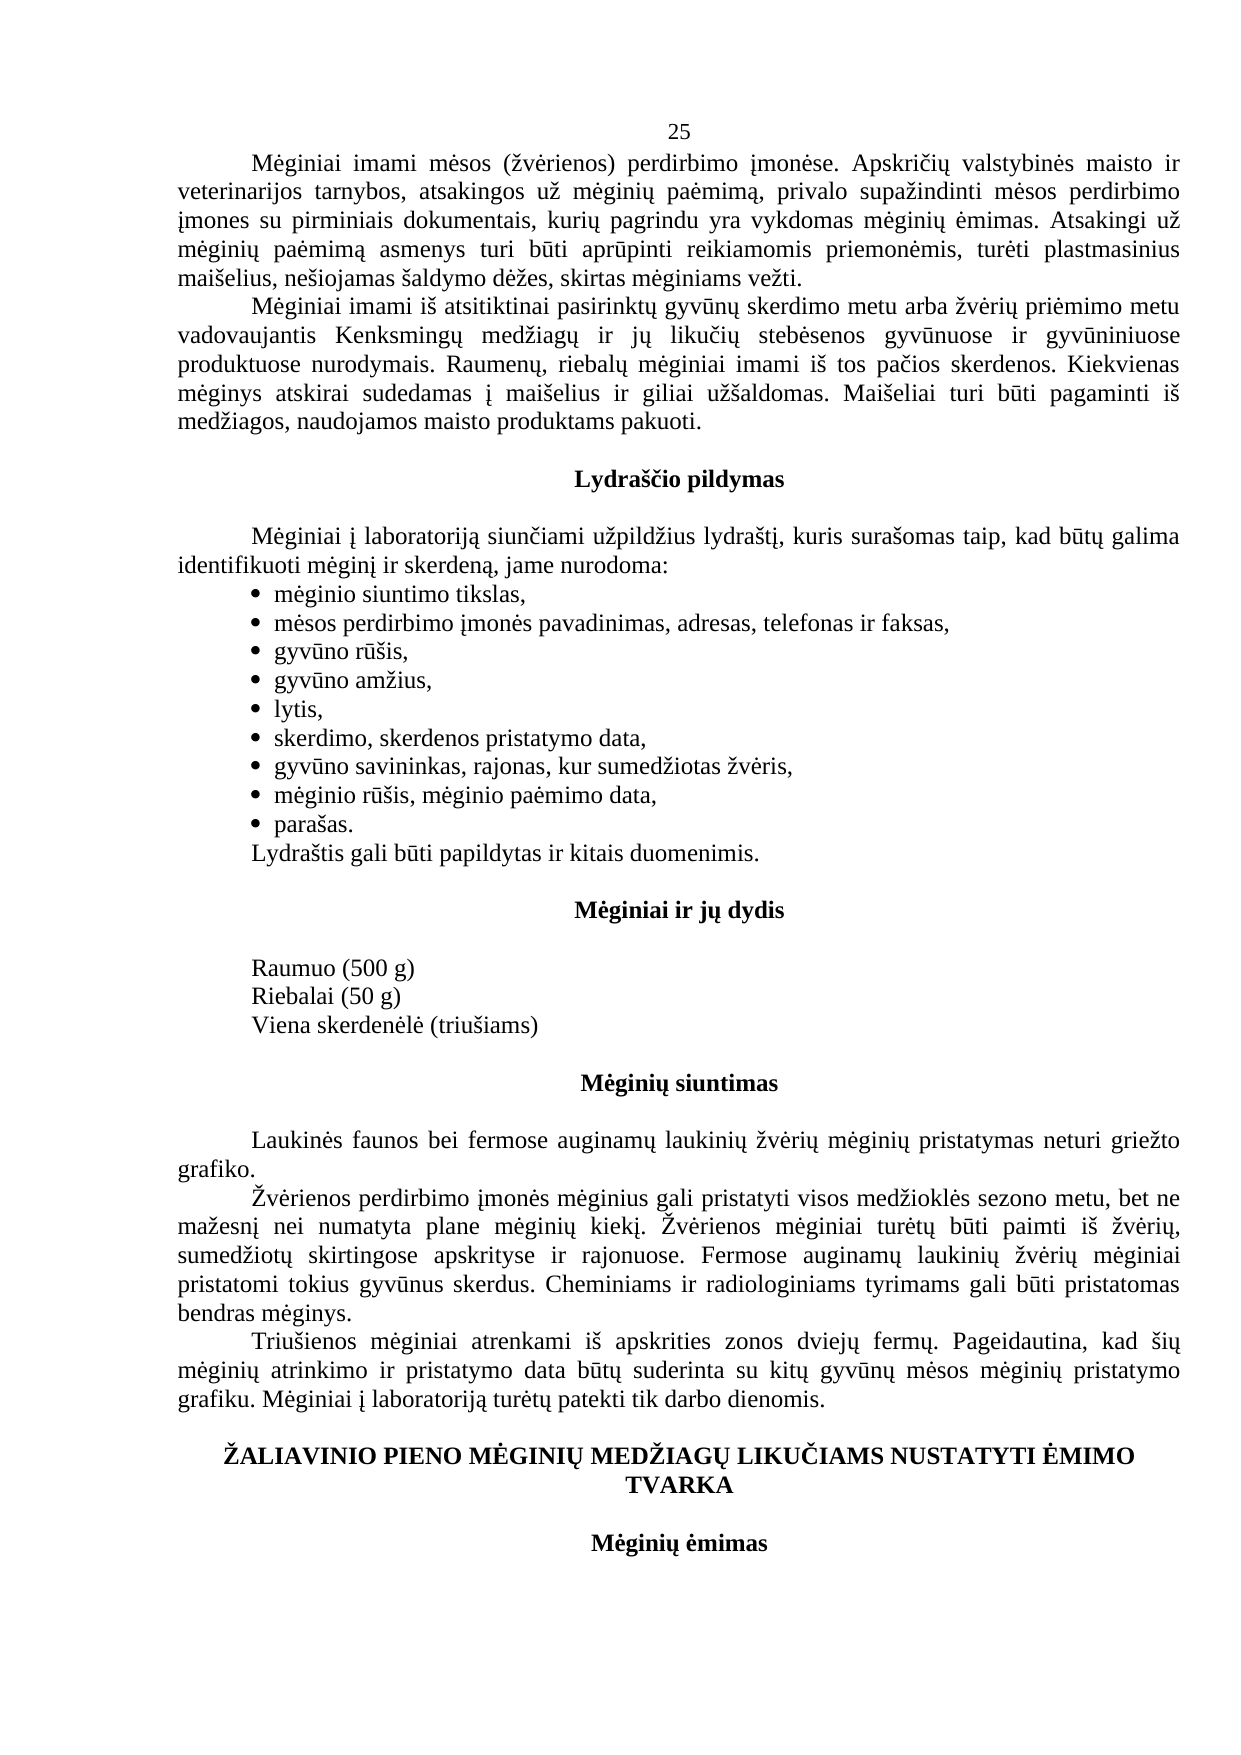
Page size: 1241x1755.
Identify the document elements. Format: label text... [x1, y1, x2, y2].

text Mėginiai ir jų dydis [177, 895, 1181, 924]
text gyvūno savininkas, rajonas, kur sumedžiotas žvėris, [177, 751, 1181, 780]
text mėginio rūšis, mėginio paėmimo data, [177, 780, 1181, 809]
text Mėginiai imami mėsos (žvėrienos) perdirbimo įmonėse. Apskričių valstybinės maisto ir veterinarijos tarnybos, atsakingos už mėginių paėmimą, privalo supažindinti mėsos perdirbimo įmones su pirminiais dokumentais, kurių pagrindu yra vykdomas mėginių ėmimas. Atsakingi už mėginių paėmimą asmenys turi būti aprūpinti reikiamomis priemonėmis, turėti plastmasinius maišelius, nešiojamas šaldymo dėžes, skirtas mėginiams vežti. [177, 148, 1181, 291]
text Triušienos mėginiai atrenkami iš apskrities zonos dviejų fermų. Pageidautina, kad šių mėginių atrinkimo ir pristatymo data būtų suderinta su kitų gyvūnų mėsos mėginių pristatymo grafiku. Mėginiai į laboratoriją turėtų patekti tik darbo dienomis. [177, 1326, 1181, 1413]
text Lydraštis gali būti papildytas ir kitais duomenimis. [177, 838, 1181, 866]
text skerdimo, skerdenos pristatymo data, [177, 723, 1181, 751]
text Laukinės faunos bei fermose auginamų laukinių žvėrių mėginių pristatymas neturi griežto grafiko. [177, 1125, 1181, 1183]
text Mėginiai į laboratoriją siunčiami užpildžius lydraštį, kuris surašomas taip, kad būtų galima identifikuoti mėginį ir skerdeną, jame nurodoma: [177, 521, 1181, 579]
text Mėginiai imami iš atsitiktinai pasirinktų gyvūnų skerdimo metu arba žvėrių priėmimo metu vadovaujantis Kenksmingų medžiagų ir jų likučių stebėsenos gyvūnuose ir gyvūniniuose produktuose nurodymais. Raumenų, riebalų mėginiai imami iš tos pačios skerdenos. Kiekvienas mėginys atskirai sudedamas į maišelius ir giliai užšaldomas. Maišeliai turi būti pagaminti iš medžiagos, naudojamos maisto produktams pakuoti. [177, 291, 1181, 435]
text Lydraščio pildymas [177, 464, 1181, 493]
text mėsos perdirbimo įmonės pavadinimas, adresas, telefonas ir faksas, [177, 608, 1181, 636]
text Viena skerdenėlė (triušiams) [177, 1010, 1181, 1039]
text Raumuo (500 g) [177, 953, 1181, 981]
text ŽALIAVINIO PIENO MĖGINIŲ medžiagų LIKUČIAMS NUSTATYTI ĖMIMO TVARKA [177, 1441, 1181, 1499]
text Mėginių ėmimas [177, 1528, 1181, 1556]
text Žvėrienos perdirbimo įmonės mėginius gali pristatyti visos medžioklės sezono metu, bet ne mažesnį nei numatyta plane mėginių kiekį. Žvėrienos mėginiai turėtų būti paimti iš žvėrių, sumedžiotų skirtingose apskrityse ir rajonuose. Fermose auginamų laukinių žvėrių mėginiai pristatomi tokius gyvūnus skerdus. Cheminiams ir radiologiniams tyrimams gali būti pristatomas bendras mėginys. [177, 1183, 1181, 1326]
text Riebalai (50 g) [177, 981, 1181, 1010]
text mėginio siuntimo tikslas, [177, 579, 1181, 608]
text Mėginių siuntimas [177, 1068, 1181, 1096]
text parašas. [177, 809, 1181, 838]
text gyvūno rūšis, [177, 636, 1181, 665]
text gyvūno amžius, [177, 665, 1181, 694]
text lytis, [177, 694, 1181, 723]
